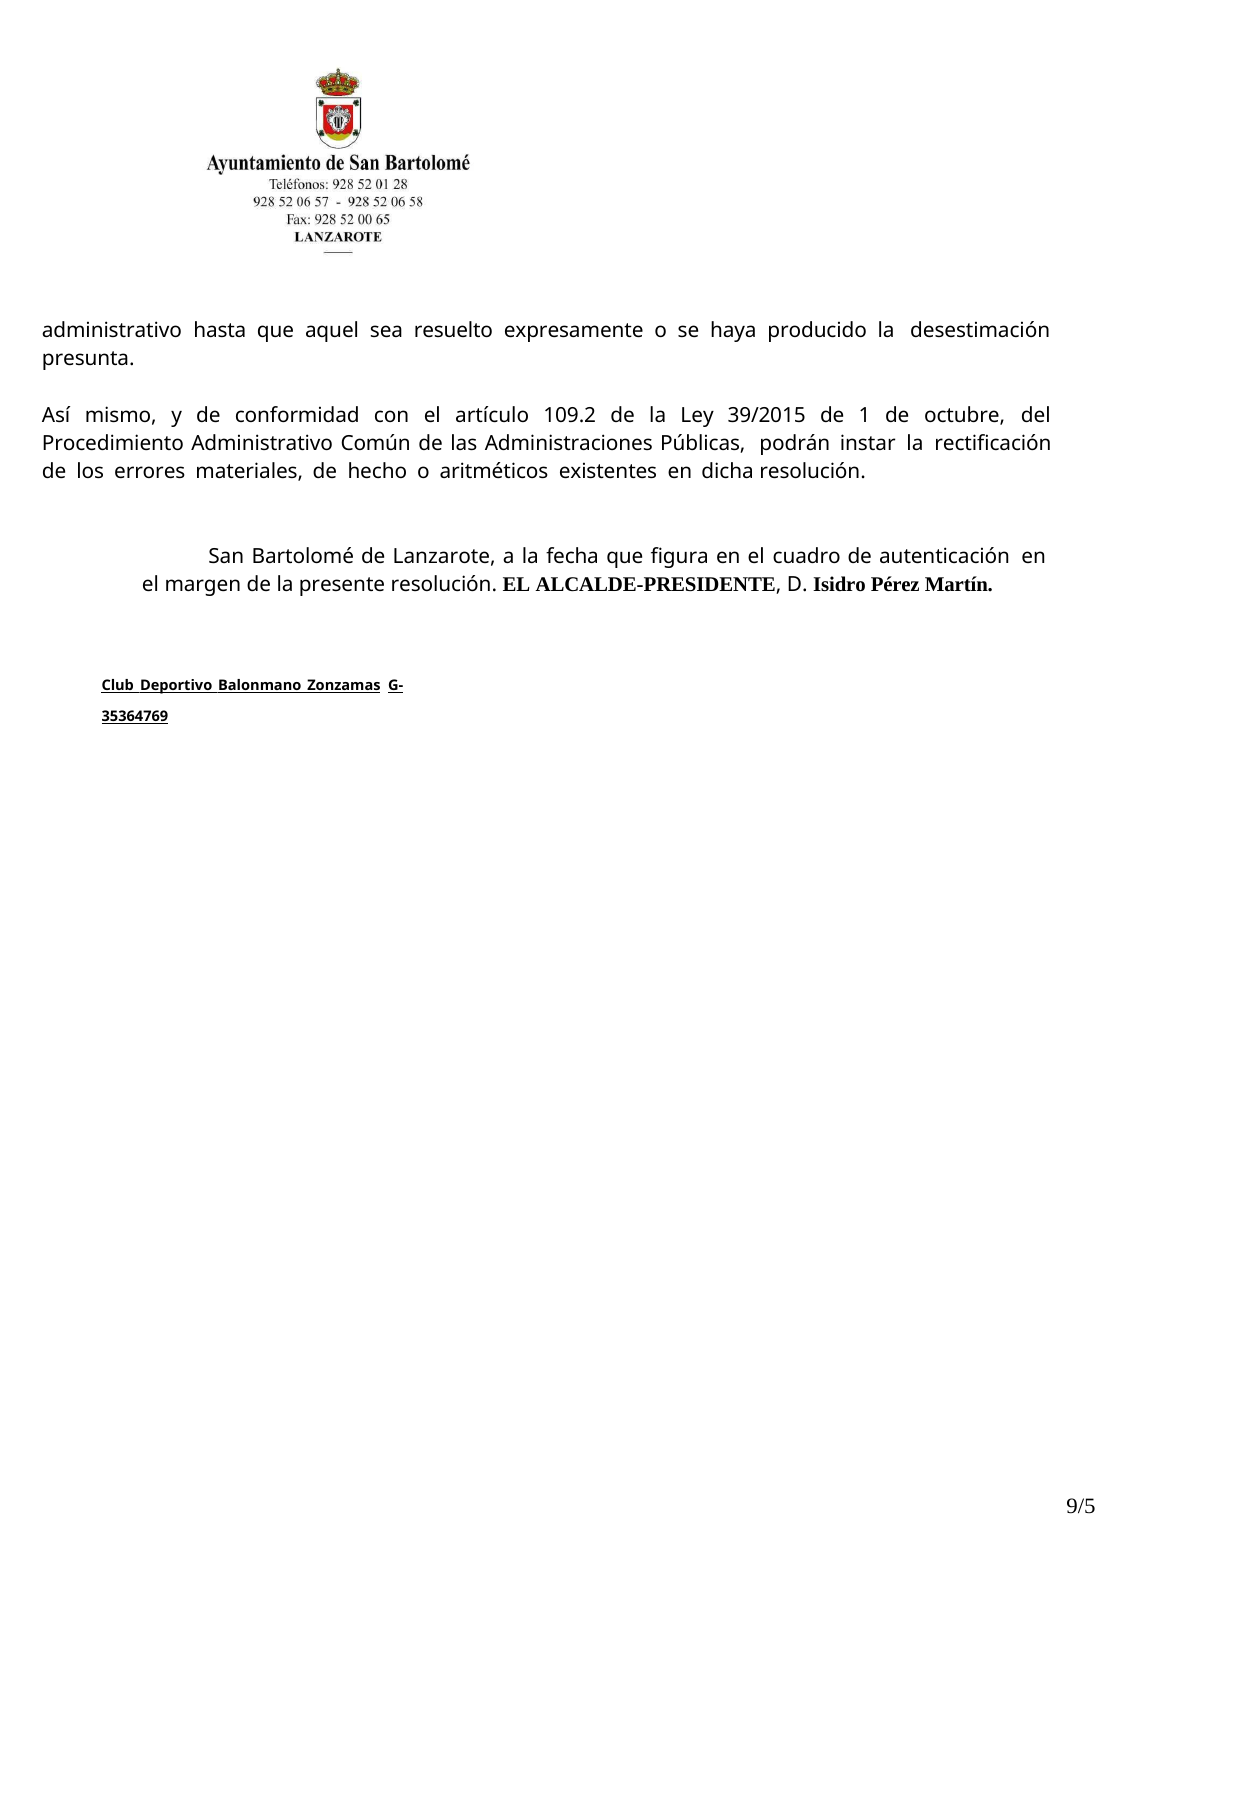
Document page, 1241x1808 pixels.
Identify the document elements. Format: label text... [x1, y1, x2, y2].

text San Bartolomé de Lanzarote, a la fecha que figura en el cuadro de autenticación en el margen de la presente resolución. EL ALCALDE-PRESIDENTE, D. Isidro Pérez Martín. [142, 541, 1066, 598]
text Club Deportivo Balonmano Zonzamas G-35364769 [101, 675, 418, 726]
text administrativo hasta que aquel sea resuelto expresamente o se haya producido la desestimación presunta. [42, 315, 1050, 372]
text Así mismo, y de conformidad con el artículo 109.2 de la Ley 39/2015 de 1 de octubre, del Procedimiento Administrativo Común de las Administraciones Públicas, podrán instar la rectificación de los errores materiales, de hecho o aritméticos existentes en dicha resolución. [42, 400, 1051, 485]
